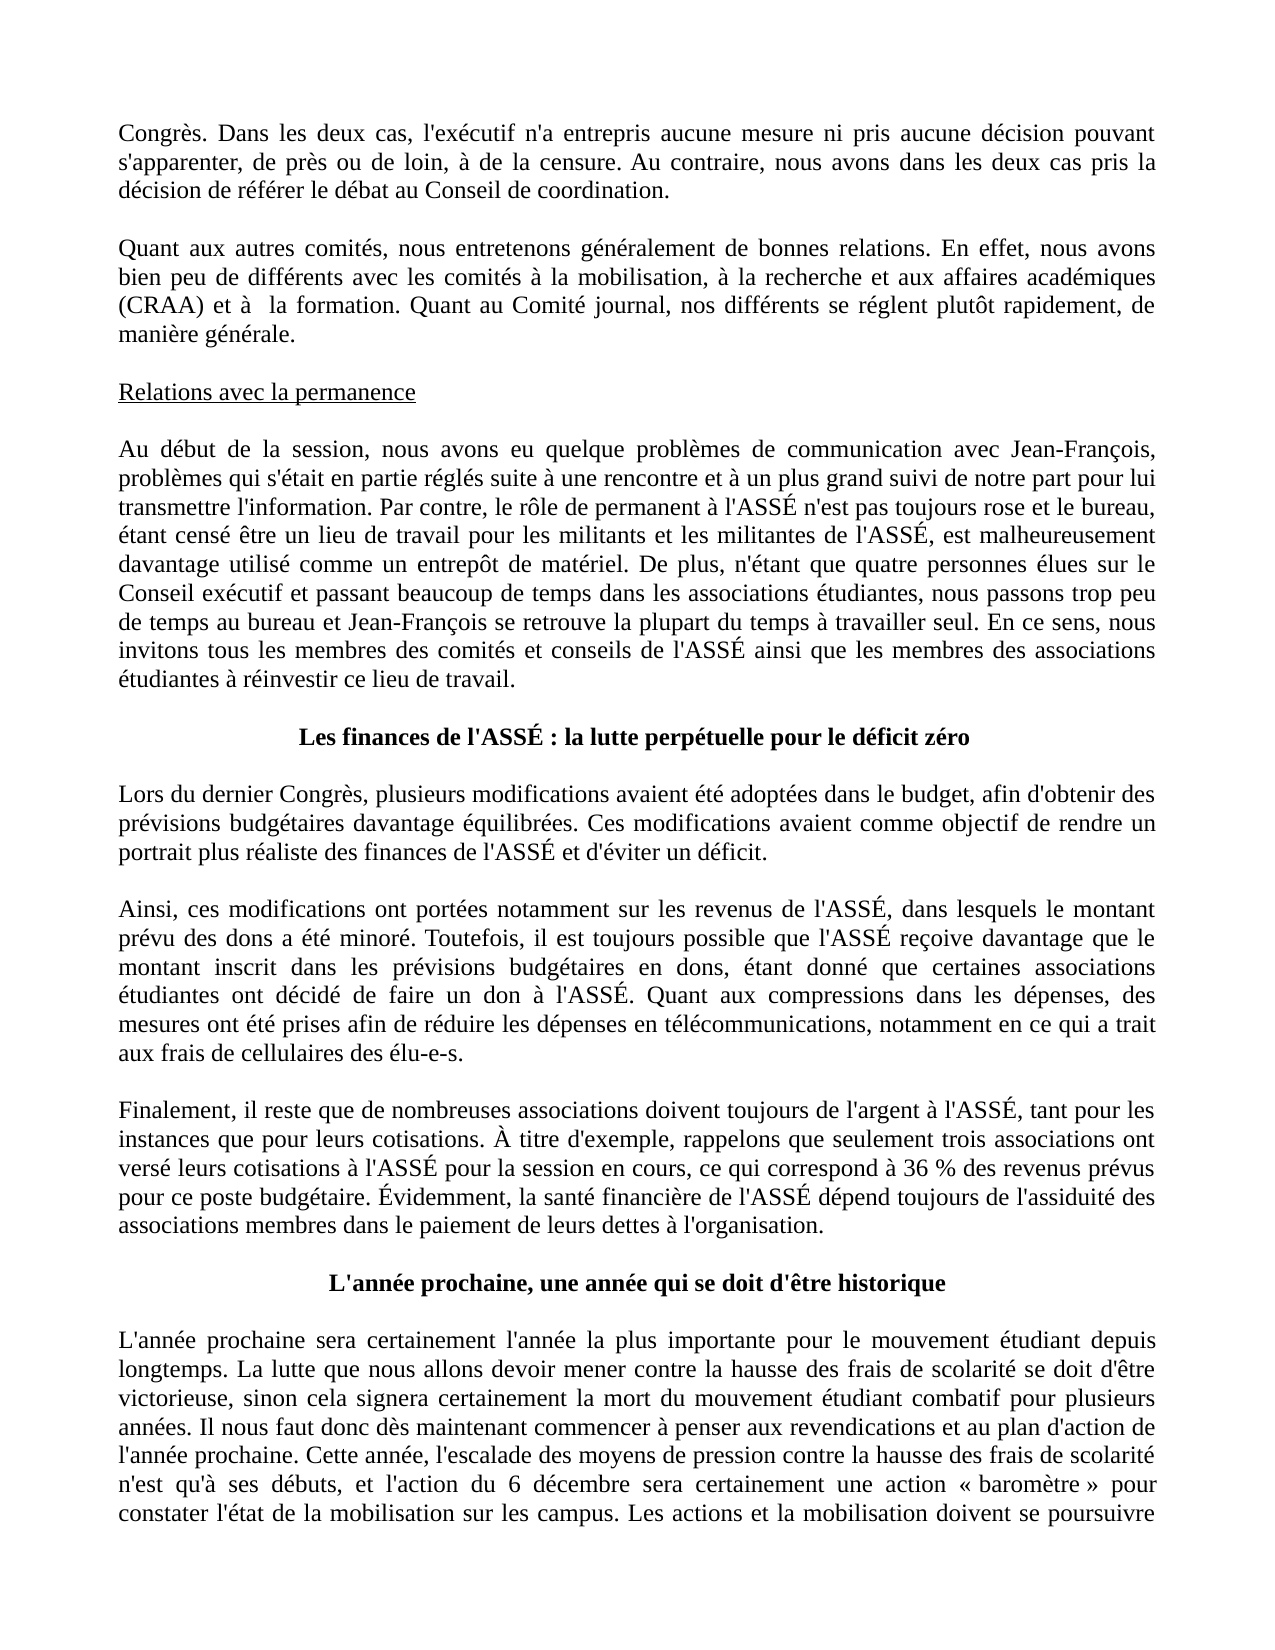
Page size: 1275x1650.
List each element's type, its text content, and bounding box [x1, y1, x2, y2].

text Relations avec la permanence [118, 377, 1157, 406]
text Les finances de l'ASSÉ : la lutte perpétuelle pour le déficit zéro [118, 722, 1157, 751]
text Ainsi, ces modifications ont portées notamment sur les revenus de l'ASSÉ, dans lesquels le montant prévu des dons a été minoré. Toutefois, il est toujours possible que l'ASSÉ reçoive davantage que le montant inscrit dans les prévisions budgétaires en dons, étant donné que certaines associations étudiantes ont décidé de faire un don à l'ASSÉ. Quant aux compressions dans les dépenses, des mesures ont été prises afin de réduire les dépenses en télécommunications, notamment en ce qui a trait aux frais de cellulaires des élu-e-s. [118, 894, 1157, 1067]
text Quant aux autres comités, nous entretenons généralement de bonnes relations. En effet, nous avons bien peu de différents avec les comités à la mobilisation, à la recherche et aux affaires académiques (CRAA) et à la formation. Quant au Comité journal, nos différents se réglent plutôt rapidement, de manière générale. [118, 233, 1157, 348]
text L'année prochaine, une année qui se doit d'être historique [118, 1268, 1157, 1297]
text Lors du dernier Congrès, plusieurs modifications avaient été adoptées dans le budget, afin d'obtenir des prévisions budgétaires davantage équilibrées. Ces modifications avaient comme objectif de rendre un portrait plus réaliste des finances de l'ASSÉ et d'éviter un déficit. [118, 779, 1157, 866]
text Congrès. Dans les deux cas, l'exécutif n'a entrepris aucune mesure ni pris aucune décision pouvant s'apparenter, de près ou de loin, à de la censure. Au contraire, nous avons dans les deux cas pris la décision de référer le débat au Conseil de coordination. [118, 118, 1157, 204]
text Au début de la session, nous avons eu quelque problèmes de communication avec Jean-François, problèmes qui s'était en partie réglés suite à une rencontre et à un plus grand suivi de notre part pour lui transmettre l'information. Par contre, le rôle de permanent à l'ASSÉ n'est pas toujours rose et le bureau, étant censé être un lieu de travail pour les militants et les militantes de l'ASSÉ, est malheureusement davantage utilisé comme un entrepôt de matériel. De plus, n'étant que quatre personnes élues sur le Conseil exécutif et passant beaucoup de temps dans les associations étudiantes, nous passons trop peu de temps au bureau et Jean-François se retrouve la plupart du temps à travailler seul. En ce sens, nous invitons tous les membres des comités et conseils de l'ASSÉ ainsi que les membres des associations étudiantes à réinvestir ce lieu de travail. [118, 434, 1157, 693]
text Finalement, il reste que de nombreuses associations doivent toujours de l'argent à l'ASSÉ, tant pour les instances que pour leurs cotisations. À titre d'exemple, rappelons que seulement trois associations ont versé leurs cotisations à l'ASSÉ pour la session en cours, ce qui correspond à 36 % des revenus prévus pour ce poste budgétaire. Évidemment, la santé financière de l'ASSÉ dépend toujours de l'assiduité des associations membres dans le paiement de leurs dettes à l'organisation. [118, 1096, 1157, 1239]
text L'année prochaine sera certainement l'année la plus importante pour le mouvement étudiant depuis longtemps. La lutte que nous allons devoir mener contre la hausse des frais de scolarité se doit d'être victorieuse, sinon cela signera certainement la mort du mouvement étudiant combatif pour plusieurs années. Il nous faut donc dès maintenant commencer à penser aux revendications et au plan d'action de l'année prochaine. Cette année, l'escalade des moyens de pression contre la hausse des frais de scolarité n'est qu'à ses débuts, et l'action du 6 décembre sera certainement une action « baromètre » pour constater l'état de la mobilisation sur les campus. Les actions et la mobilisation doivent se poursuivre [118, 1326, 1157, 1527]
